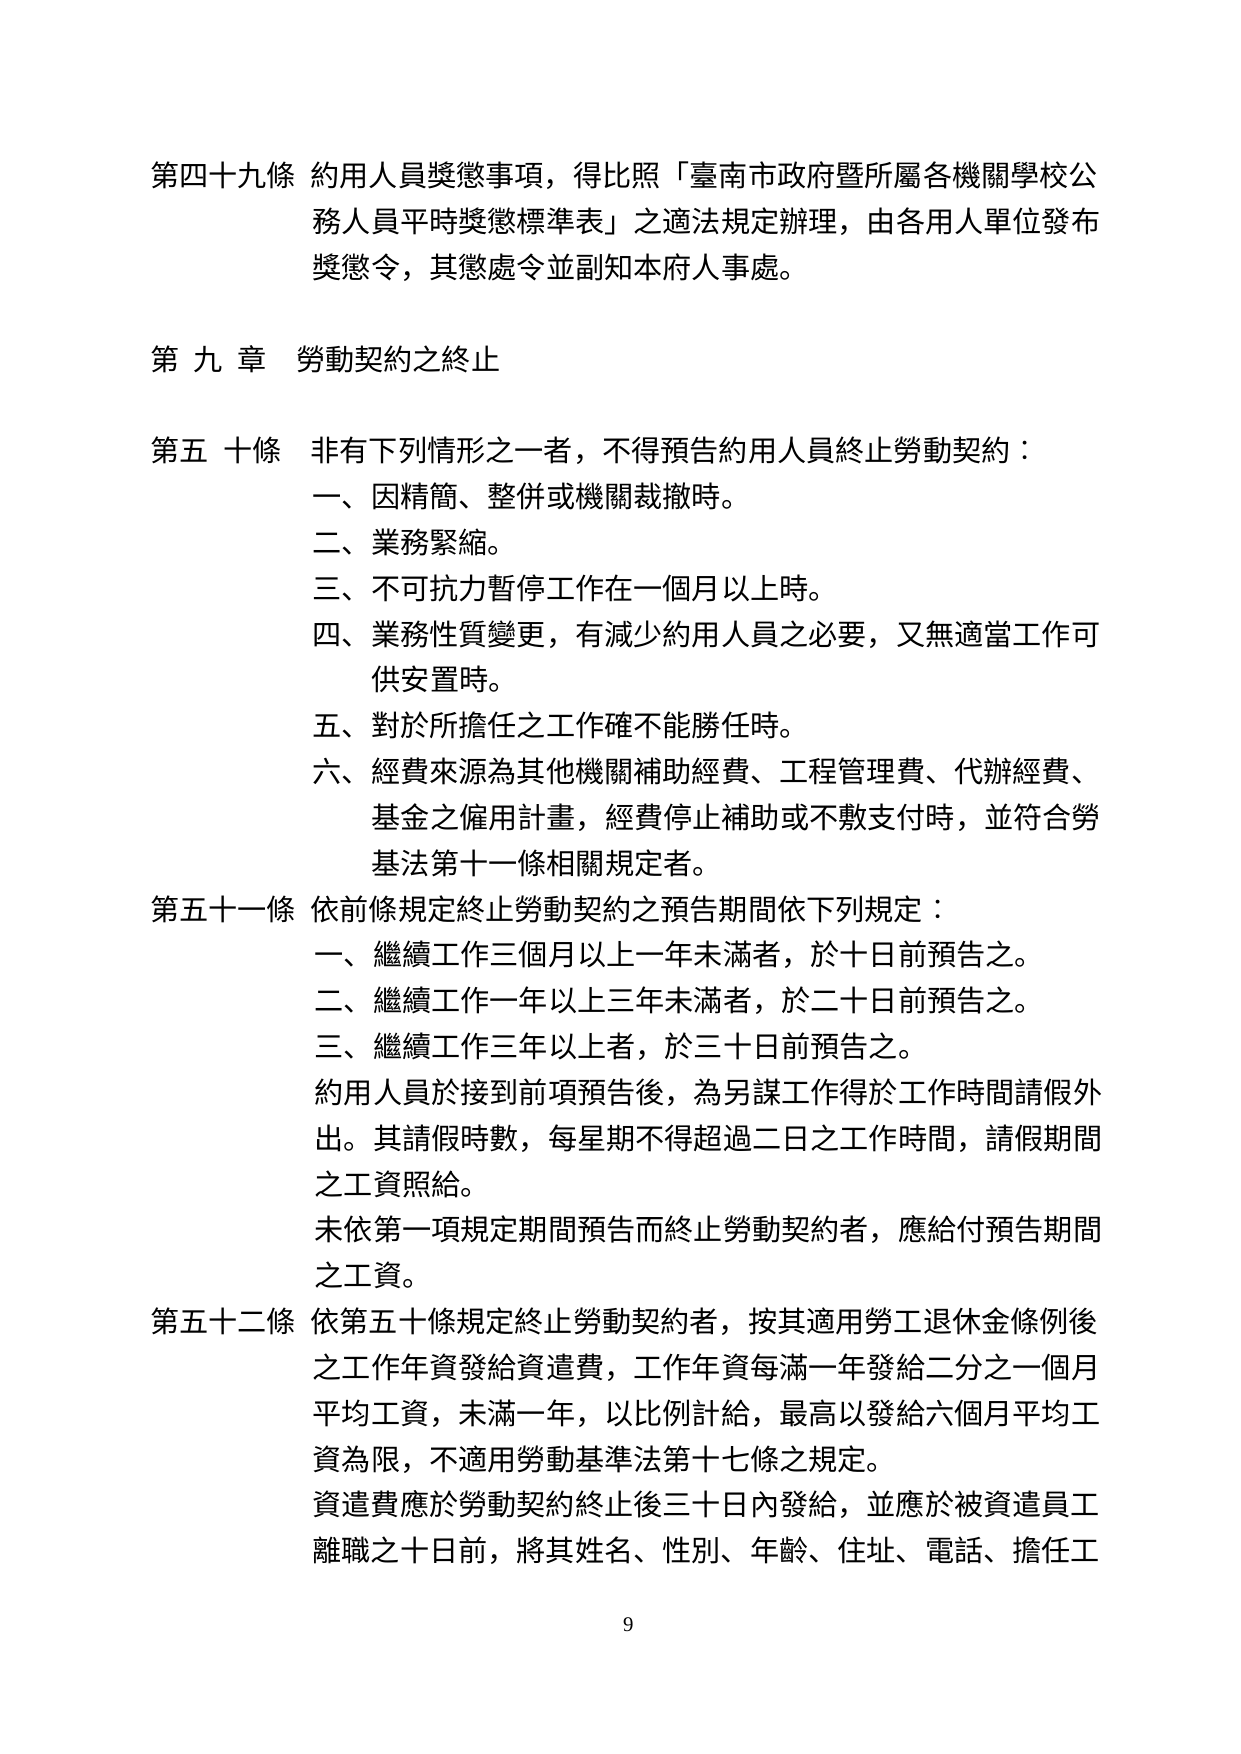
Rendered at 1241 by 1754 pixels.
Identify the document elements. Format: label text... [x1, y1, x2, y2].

text 資遣費應於勞動契約終止後三十日內發給，並應於被資遣員工離職之十日前，將其姓名、性別、年齡、住址、電話、擔任工 [312, 1479, 1106, 1571]
text 第四十九條 約用人員獎懲事項，得比照「臺南市政府暨所屬各機關學校公務人員平時獎懲標準表」之適法規定辦理，由各用人單位發布獎懲令，其懲處令並副知本府人事處。 [150, 150, 1106, 287]
text 三、繼續工作三年以上者，於三十日前預告之。 [314, 1021, 1106, 1067]
text 第五十二條 依第五十條規定終止勞動契約者，按其適用勞工退休金條例後之工作年資發給資遣費，工作年資每滿一年發給二分之一個月平均工資，未滿一年，以比例計給，最高以發給六個月平均工資為限，不適用勞動基準法第十七條之規定。 [150, 1296, 1106, 1479]
text 三、不可抗力暫停工作在一個月以上時。 [312, 562, 1106, 608]
text 未依第一項規定期間預告而終止勞動契約者，應給付預告期間之工資。 [314, 1204, 1106, 1296]
text 第 九 章 勞動契約之終止 [150, 333, 1106, 379]
text 五、對於所擔任之工作確不能勝任時。 [312, 700, 1106, 746]
text 四、業務性質變更，有減少約用人員之必要，又無適當工作可供安置時。 [312, 608, 1106, 700]
text 二、繼續工作一年以上三年未滿者，於二十日前預告之。 [314, 975, 1106, 1021]
text 一、繼續工作三個月以上一年未滿者，於十日前預告之。 [314, 929, 1106, 975]
text 二、業務緊縮。 [312, 517, 1106, 562]
text 六、經費來源為其他機關補助經費、工程管理費、代辦經費、基金之僱用計畫，經費停止補助或不敷支付時，並符合勞基法第十一條相關規定者。 [312, 746, 1106, 883]
text 一、因精簡、整併或機關裁撤時。 [312, 471, 1106, 517]
text 第五十一條 依前條規定終止勞動契約之預告期間依下列規定︰ [150, 883, 1106, 929]
text 第五 十條 非有下列情形之一者，不得預告約用人員終止勞動契約︰ [150, 425, 1106, 471]
text 約用人員於接到前項預告後，為另謀工作得於工作時間請假外出。其請假時數，每星期不得超過二日之工作時間，請假期間之工資照給。 [314, 1067, 1106, 1204]
